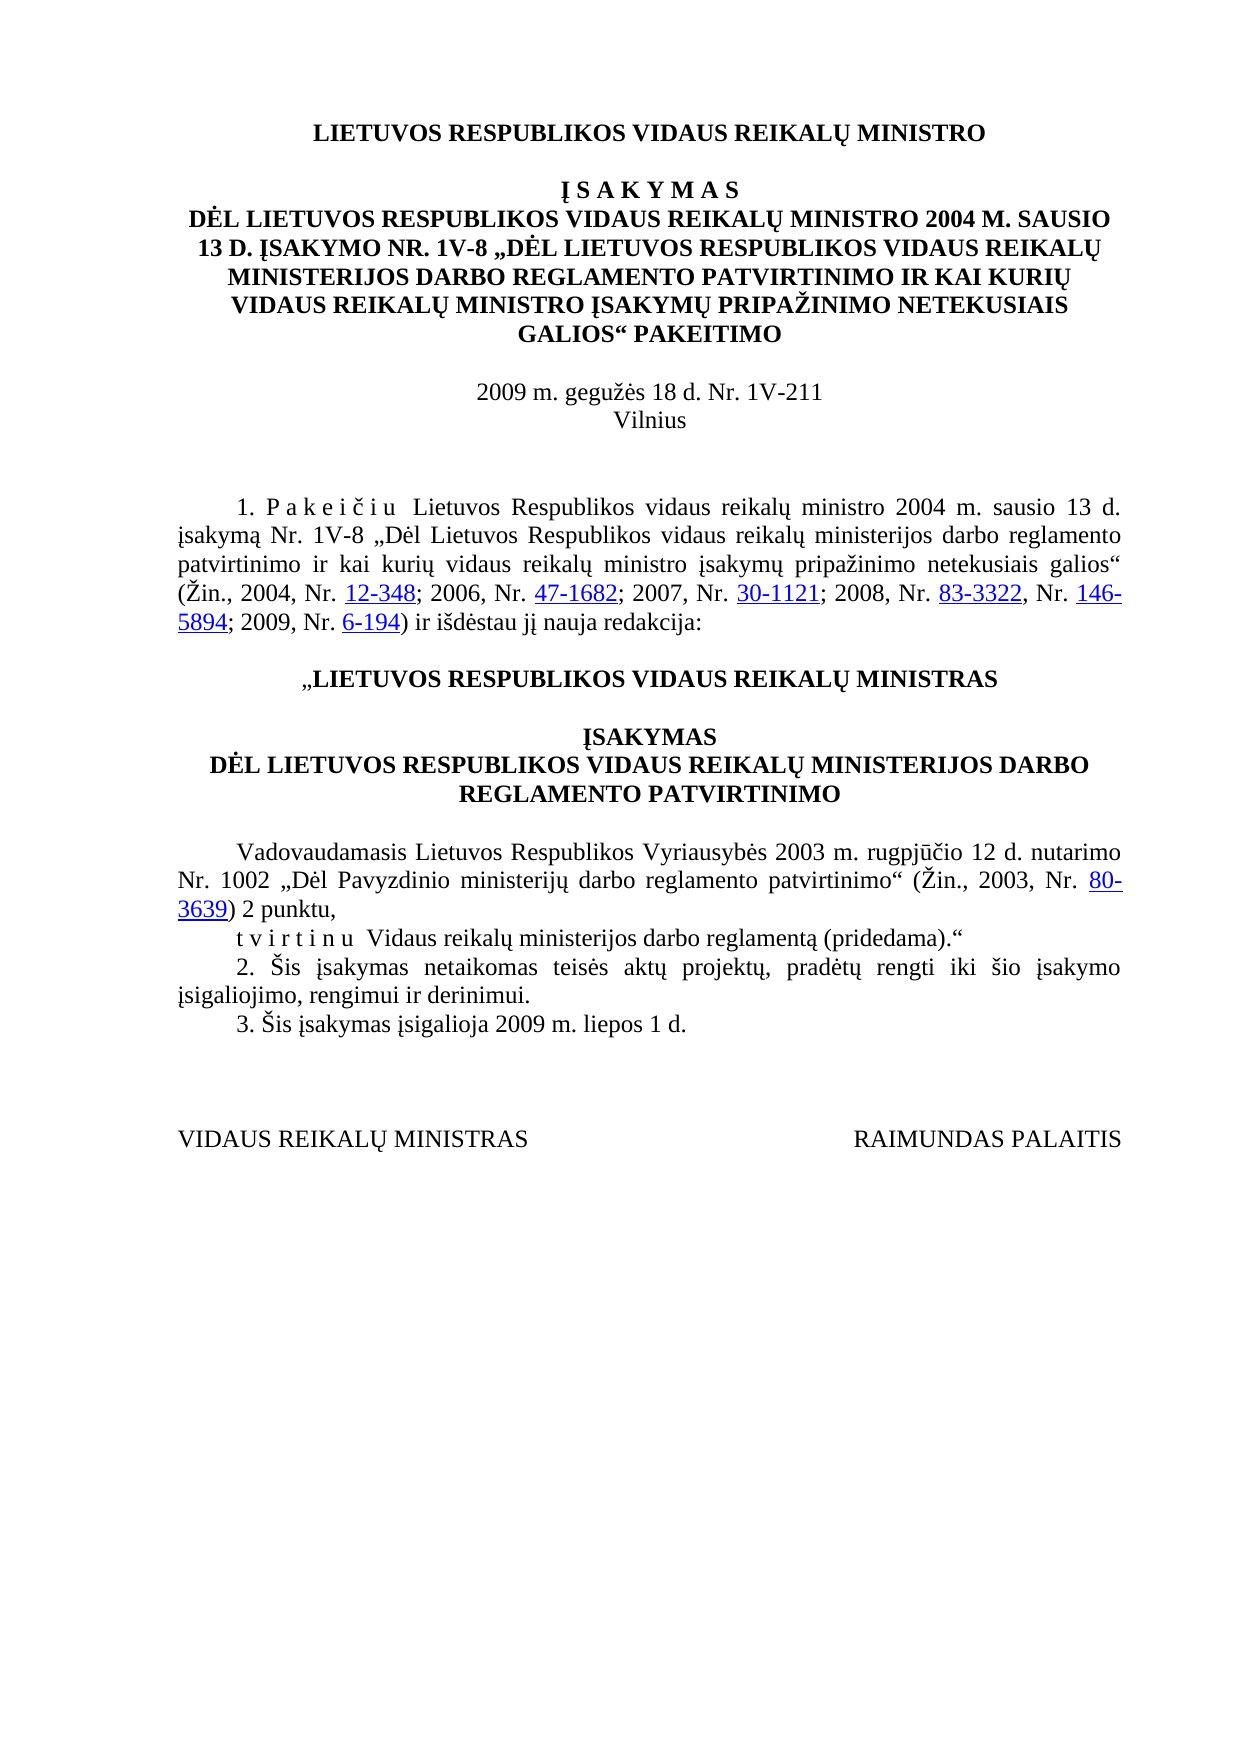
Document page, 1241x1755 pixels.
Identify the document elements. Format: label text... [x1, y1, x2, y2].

text DĖL LIETUVOS RESPUBLIKOS VIDAUS REIKALŲ MINISTERIJOS DARBO REGLAMENTO PATVIRTINIMO [177, 751, 1122, 808]
text 1. Pakeičiu Lietuvos Respublikos vidaus reikalų ministro 2004 m. sausio 13 d. įsakymą Nr. 1V-8 „Dėl Lietuvos Respublikos vidaus reikalų ministerijos darbo reglamento patvirtinimo ir kai kurių vidaus reikalų ministro įsakymų pripažinimo netekusiais galios“ (Žin., 2004, Nr. 12-348; 2006, Nr. 47-1682; 2007, Nr. 30-1121; 2008, Nr. 83-3322, Nr. 146-5894; 2009, Nr. 6-194) ir išdėstau jį nauja redakcija: [177, 492, 1122, 636]
text 2009 m. gegužės 18 d. Nr. 1V-211 [177, 377, 1122, 406]
text LIETUVOS RESPUBLIKOS VIDAUS REIKALŲ MINISTRO [177, 118, 1122, 147]
text Vilnius [177, 406, 1122, 434]
text ĮSAKYMAS [177, 176, 1122, 204]
text 3. Šis įsakymas įsigalioja 2009 m. liepos 1 d. [177, 1009, 1122, 1038]
text ĮSAKYMAS [177, 722, 1122, 751]
text tvirtinu Vidaus reikalų ministerijos darbo reglamentą (pridedama).“ [177, 923, 1122, 952]
text VIDAUS REIKALŲ MINISTRAS RAIMUNDAS PALAITIS [177, 1124, 1122, 1153]
text DĖL LIETUVOS RESPUBLIKOS VIDAUS REIKALŲ MINISTRO 2004 M. SAUSIO 13 D. ĮSAKYMO NR. 1V-8 „DĖL LIETUVOS RESPUBLIKOS VIDAUS REIKALŲ MINISTERIJOS DARBO REGLAMENTO PATVIRTINIMO IR KAI KURIŲ VIDAUS REIKALŲ MINISTRO ĮSAKYMŲ PRIPAŽINIMO NETEKUSIAIS GALIOS“ PAKEITIMO [177, 204, 1122, 348]
text Vadovaudamasis Lietuvos Respublikos Vyriausybės 2003 m. rugpjūčio 12 d. nutarimo Nr. 1002 „Dėl Pavyzdinio ministerijų darbo reglamento patvirtinimo“ (Žin., 2003, Nr. 80-3639) 2 punktu, [177, 837, 1122, 923]
text 2. Šis įsakymas netaikomas teisės aktų projektų, pradėtų rengti iki šio įsakymo įsigaliojimo, rengimui ir derinimui. [177, 952, 1122, 1009]
text „LIETUVOS RESPUBLIKOS VIDAUS REIKALŲ MINISTRAS [177, 664, 1122, 693]
